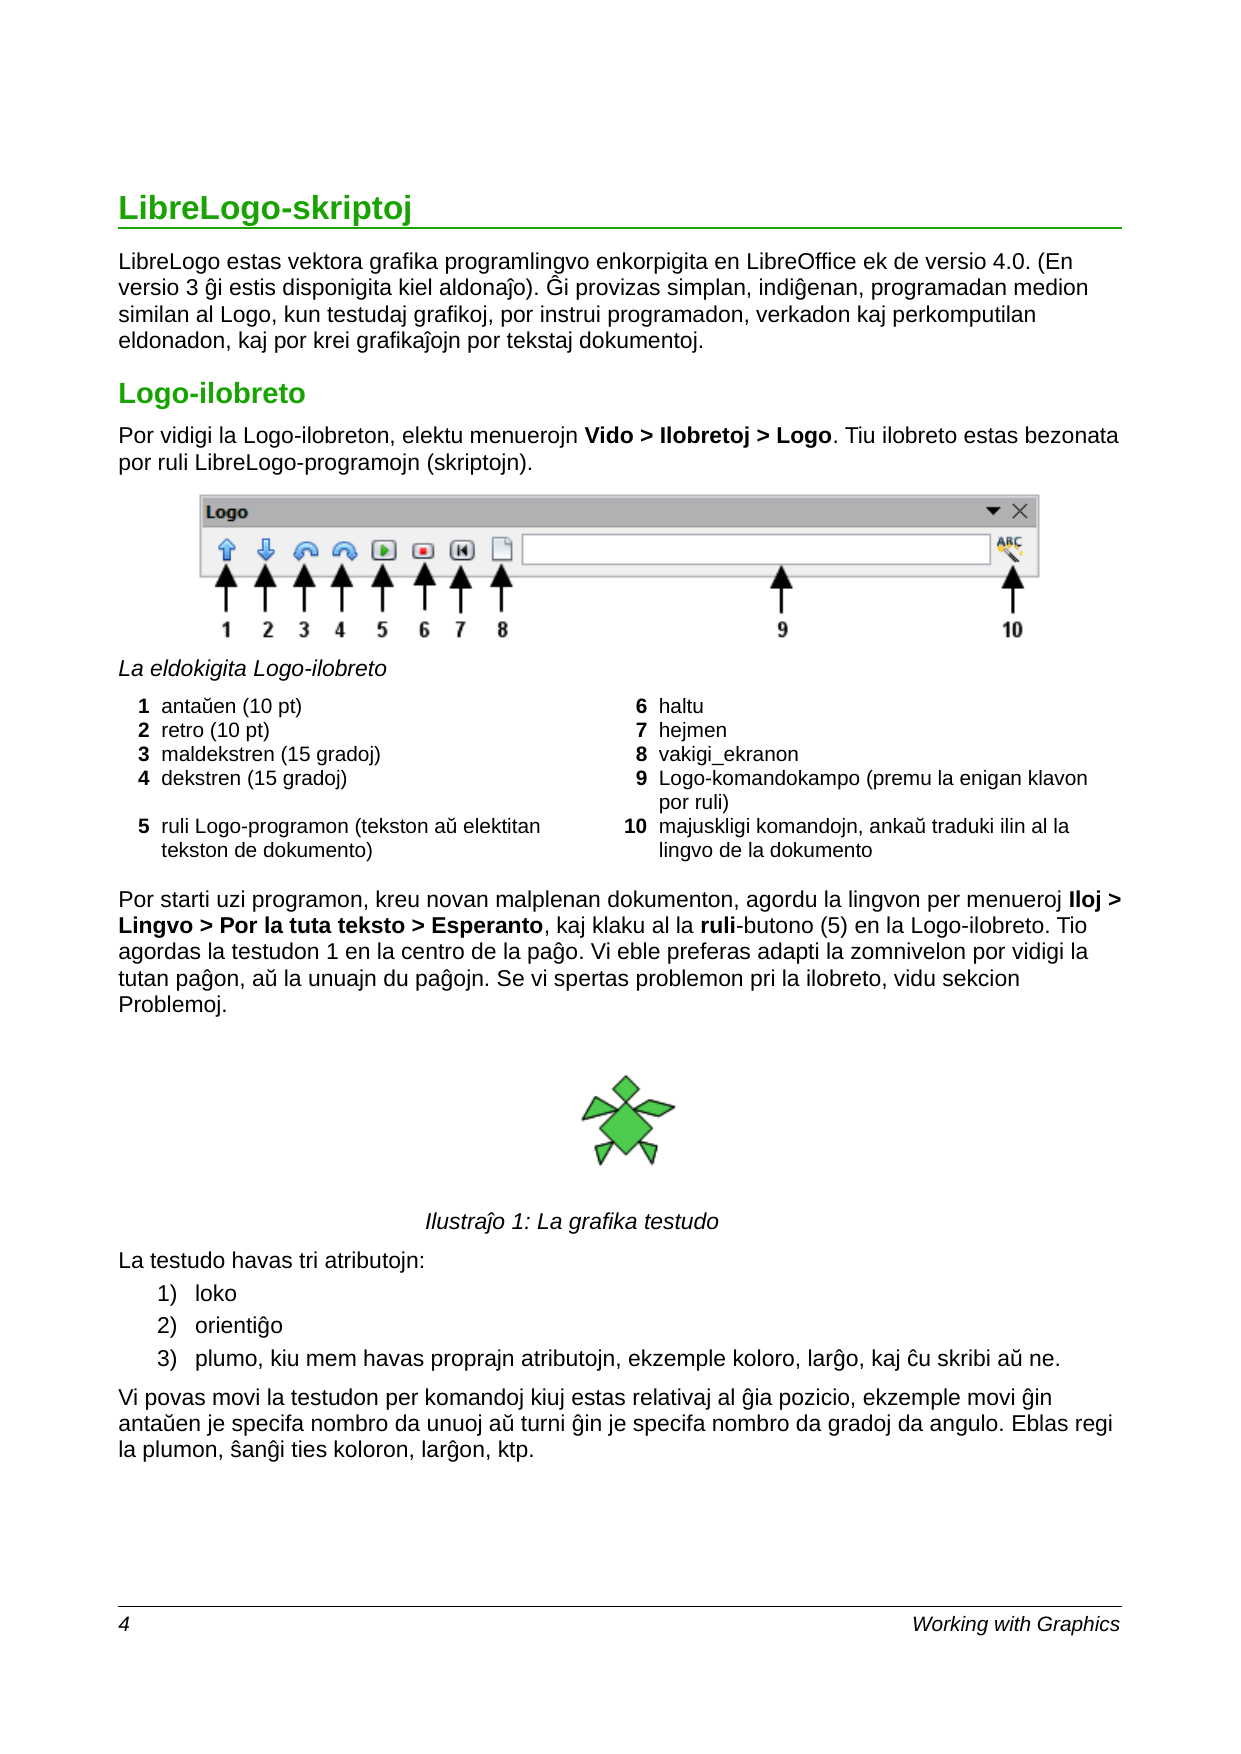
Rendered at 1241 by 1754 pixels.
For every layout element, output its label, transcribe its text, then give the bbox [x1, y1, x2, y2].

table_header La eldokigita Logo-ilobreto [118, 488, 1120, 694]
table_cell maldekstren (15 gradoj) [149, 742, 609, 766]
table_cell hejmen [647, 718, 1120, 742]
table_cell 5 [118, 814, 149, 862]
table_cell ruli Logo-programon (tekston aŭ elektitan tekston de dokumento) [149, 814, 609, 862]
subtitle LibreLogo-skriptoj [118, 188, 1122, 227]
table_cell dekstren (15 gradoj) [149, 766, 609, 814]
table_cell 3 [118, 742, 149, 766]
text Por vidigi la Logo-ilobreton, elektu menuerojn Vido > Ilobretoj > Logo. Tiu ilobreto estas bezonata por ruli LibreLogo-programojn (skriptojn). [118, 422, 1122, 475]
table_cell Logo-komandokampo (premu la enigan klavon por ruli) [647, 766, 1120, 814]
text LibreLogo estas vektora grafika programlingvo enkorpigita en LibreOffice ek de versio 4.0. (En versio 3 ĝi estis disponigita kiel aldonaĵo). Ĝi provizas simplan, indiĝenan, programadan medion similan al Logo, kun testudaj grafikoj, por instrui programadon, verkadon kaj perkomputilan eldonadon, kaj por krei grafikaĵojn por tekstaj dokumentoj. [118, 248, 1122, 353]
picture [192, 487, 1046, 650]
text Ilustraĵo 1: La grafika testudo [425, 1208, 815, 1234]
table_cell 7 [609, 718, 647, 742]
table_cell 8 [609, 742, 647, 766]
table_cell 4 [118, 766, 149, 814]
table_cell 6 [609, 694, 647, 718]
list loko [177, 1279, 1122, 1306]
text Vi povas movi la testudon per komandoj kiuj estas relativaj al ĝia pozicio, ekzemple movi ĝin antaŭen je specifa nombro da unuoj aŭ turni ĝin je specifa nombro da gradoj da angulo. Eblas regi la plumon, ŝanĝi ties koloron, larĝon, ktp. [118, 1384, 1122, 1463]
table_cell haltu [647, 694, 1120, 718]
table_cell 2 [118, 718, 149, 742]
subtitle Logo-ilobreto [118, 376, 1122, 410]
table_cell 9 [609, 766, 647, 814]
table_cell 1 [118, 694, 149, 718]
text Por starti uzi programon, kreu novan malplenan dokumenton, agordu la lingvon per menueroj Iloj > Lingvo > Por la tuta teksto > Esperanto, kaj klaku al la ruli-butono (5) en la Logo-ilobreto. Tio agordas la testudon Ilustraĵo 1 en la centro de la paĝo. Vi eble preferas adapti la zomnivelon por vidigi la tutan paĝon, aŭ la unuajn du paĝojn. Se vi spertas problemon pri la ilobreto, vidu sekcion Problemoj. [118, 886, 1122, 1017]
list orientiĝo [177, 1312, 1122, 1338]
table_cell vakigi_ekranon [647, 742, 1120, 766]
picture [424, 1029, 816, 1208]
list plumo, kiu mem havas proprajn atributojn, ekzemple koloro, larĝo, kaj ĉu skribi aŭ ne. [177, 1345, 1122, 1371]
table_cell 10 [609, 814, 647, 862]
table_cell antaŭen (10 pt) [149, 694, 609, 718]
list La testudo havas tri atributojn: [118, 1247, 1122, 1273]
table_cell retro (10 pt) [149, 718, 609, 742]
table_cell majuskligi komandojn, ankaŭ traduki ilin al la lingvo de la dokumento [647, 814, 1120, 862]
